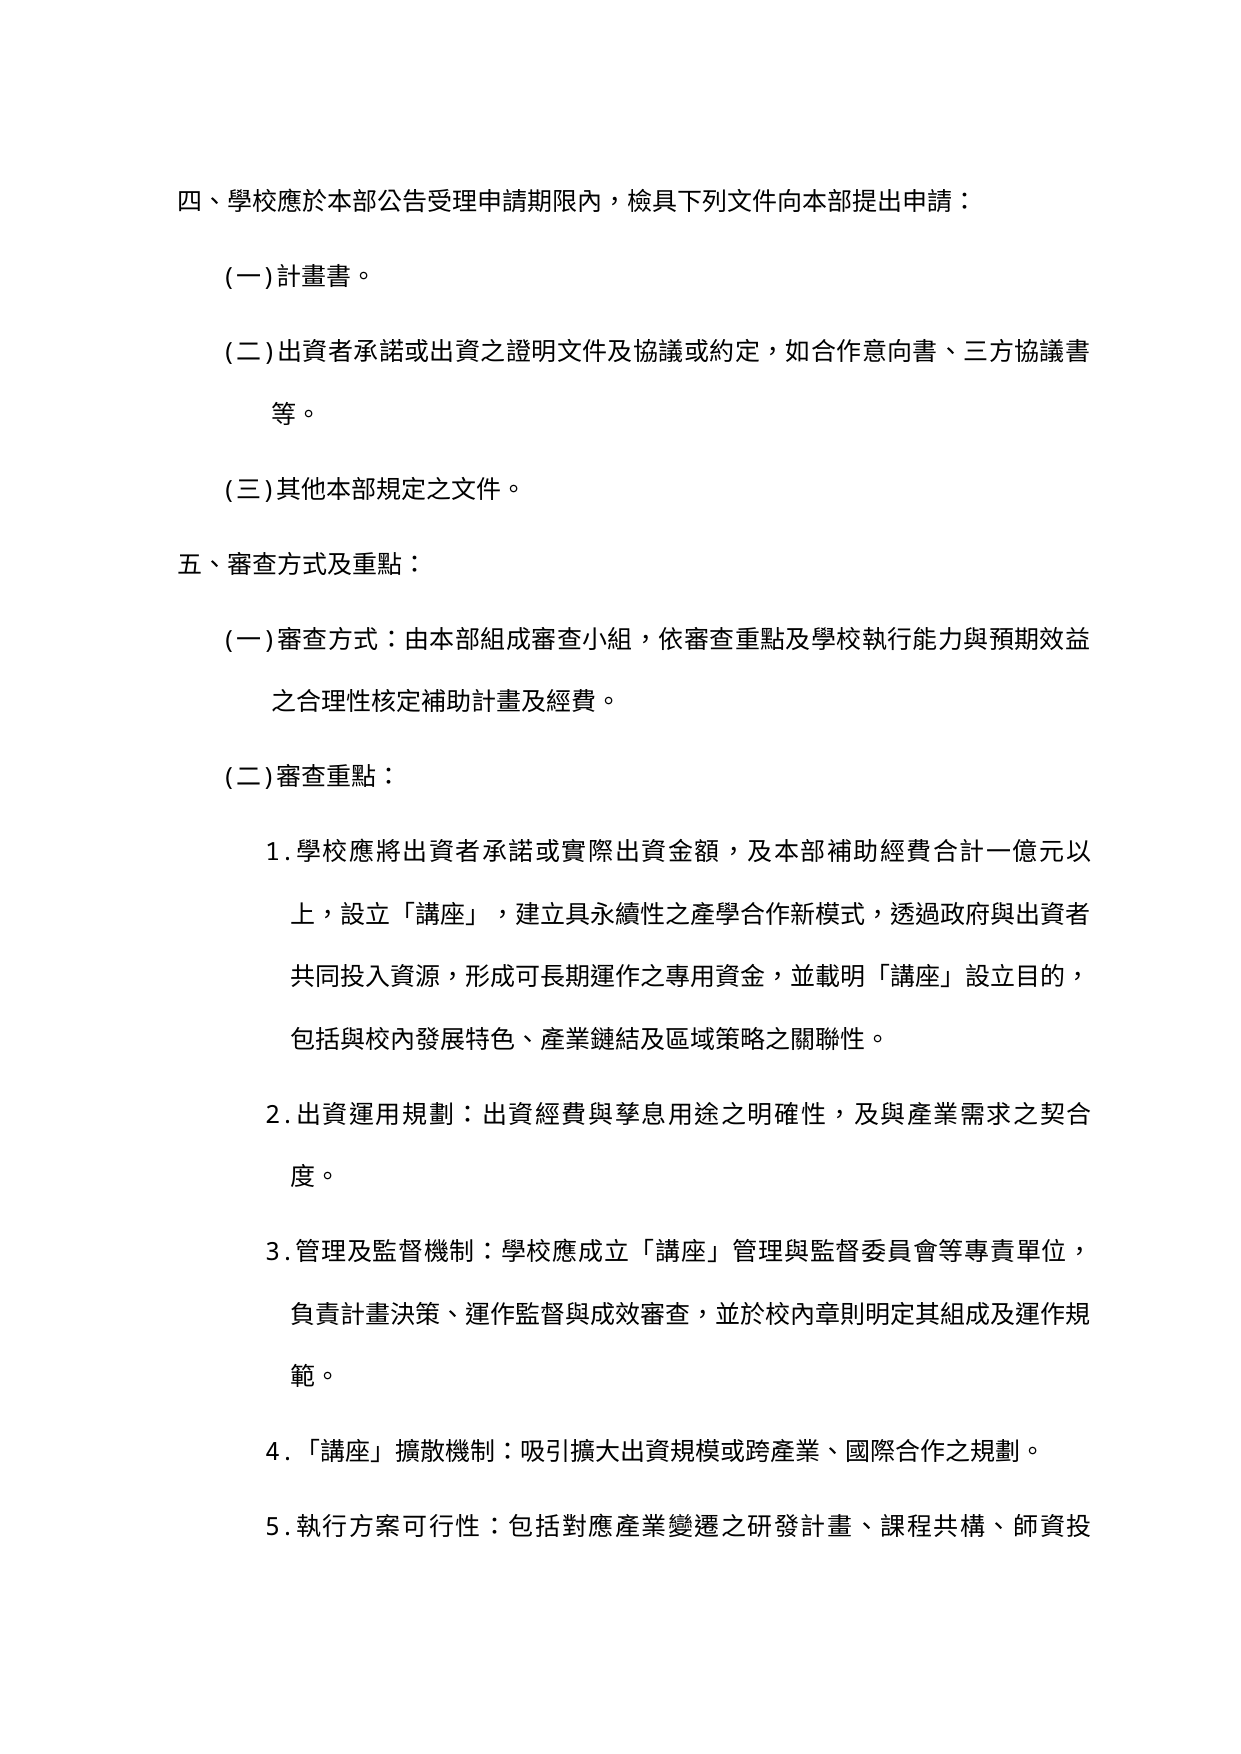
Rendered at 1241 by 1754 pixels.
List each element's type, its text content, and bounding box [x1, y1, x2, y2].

text 1.學校應將出資者承諾或實際出資金額，及本部補助經費合計一億元以上，設立「講座」，建立具永續性之產學合作新模式，透過政府與出資者共同投入資源，形成可長期運作之專用資金，並載明「講座」設立目的，包括與校內發展特色、產業鏈結及區域策略之關聯性。 [265, 808, 1092, 1058]
text (二)審查重點： [221, 733, 1092, 796]
text 4.「講座」擴散機制：吸引擴大出資規模或跨產業、國際合作之規劃。 [265, 1408, 1092, 1471]
text 2.出資運用規劃：出資經費與孳息用途之明確性，及與產業需求之契合度。 [265, 1071, 1092, 1196]
text (一)計畫書。 [221, 233, 1092, 296]
text (一)審查方式：由本部組成審查小組，依審查重點及學校執行能力與預期效益之合理性核定補助計畫及經費。 [221, 596, 1092, 721]
text 四、學校應於本部公告受理申請期限內，檢具下列文件向本部提出申請： [177, 158, 1092, 221]
text 3.管理及監督機制：學校應成立「講座」管理與監督委員會等專責單位，負責計畫決策、運作監督與成效審查，並於校內章則明定其組成及運作規範。 [265, 1208, 1092, 1396]
text (三)其他本部規定之文件。 [221, 446, 1092, 508]
text 5.執行方案可行性：包括對應產業變遷之研發計畫、課程共構、師資投 [265, 1483, 1092, 1546]
text (二)出資者承諾或出資之證明文件及協議或約定，如合作意向書、三方協議書等。 [221, 308, 1092, 433]
text 五、審查方式及重點： [177, 521, 1092, 583]
